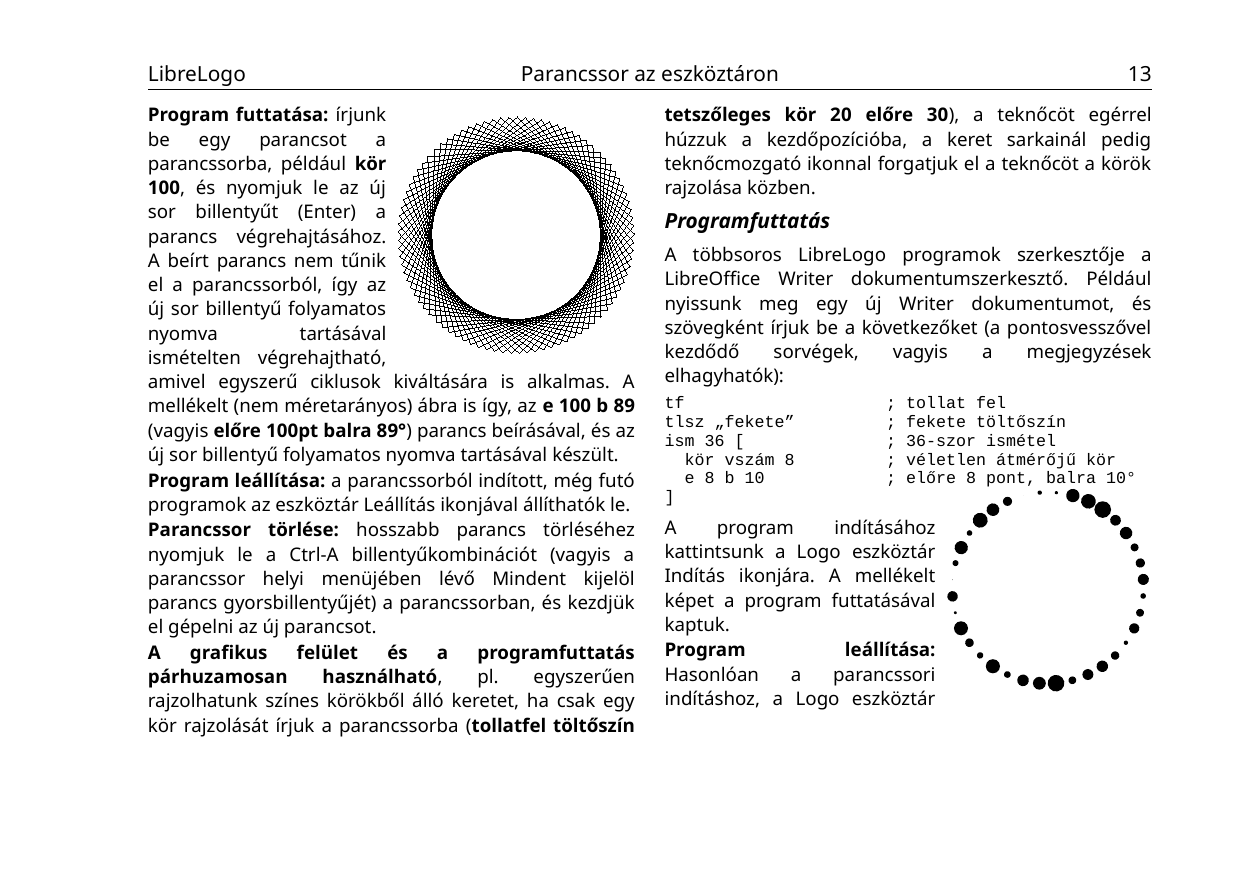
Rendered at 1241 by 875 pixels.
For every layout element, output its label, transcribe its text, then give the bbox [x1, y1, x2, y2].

text A többsoros LibreLogo programok szerkesztője a LibreOffice Writer dokumentumszerkesztő. Például nyissunk meg egy új Writer dokumentumot, és szövegként írjuk be a következőket (a pontosvesszővel kezdődő sorvégek, vagyis a megjegyzések elhagyhatók): [664, 241, 1152, 388]
subtitle Programfuttatás [664, 206, 1152, 235]
text e 8 b 10 ; előre 8 pont, balra 10° [664, 470, 1152, 489]
text kör vszám 8 ; véletlen átmérőjű kör [664, 451, 1152, 470]
text A grafikus felület és a programfuttatás párhuzamosan használható, pl. egyszerűen rajzolhatunk színes körökből álló keretet, ha csak egy kör rajzolását írjuk a parancssorba (tollatfel töltőszín [148, 639, 635, 738]
text ] [664, 489, 1152, 508]
text Program futtatása: írjunk be egy parancsot a parancssorba, például kör 100, és nyomjuk le az új sor billentyűt (Enter) a parancs végrehajtásához. A beírt parancs nem tűnik el a parancssorból, így az új sor billentyű folyamatos nyomva tartásával ismételten végrehajtható, amivel egyszerű ciklusok kiváltására is alkalmas. A mellékelt (nem méretarányos) ábra is így, az e 100 b 89 (vagyis előre 100pt balra 89°) parancs beírásával, és az új sor billentyű folyamatos nyomva tartásával készült. [148, 102, 635, 467]
text Program leállítása: Hasonlóan a parancssori indításhoz, a Logo eszköztár [664, 637, 1152, 711]
text A program indításához kattintsunk a Logo eszköztár Indítás ikonjára. A mellékelt képet a program futtatásával kaptuk. [664, 514, 1152, 637]
text Program leállítása: a parancssorból indított, még futó programok az eszköztár Leállítás ikonjával állíthatók le. [148, 467, 635, 517]
text ism 36 [ ; 36-szor ismétel [664, 432, 1152, 451]
text tetszőleges kör 20 előre 30), a teknőcöt egérrel húzzuk a kezdőpozícióba, a keret sarkainál pedig teknőcmozgató ikonnal forgatjuk el a teknőcöt a körök rajzolása közben. [664, 102, 1152, 200]
text tlsz „fekete” ; fekete töltőszín [664, 413, 1152, 432]
text Parancssor törlése: hosszabb parancs törléséhez nyomjuk le a Ctrl-A billentyűkombinációt (vagyis a parancssor helyi menüjében lévő Mindent kijelöl parancs gyorsbillentyűjét) a parancssorban, és kezdjük el gépelni az új parancsot. [148, 517, 635, 639]
text tf ; tollat fel [664, 394, 1152, 413]
